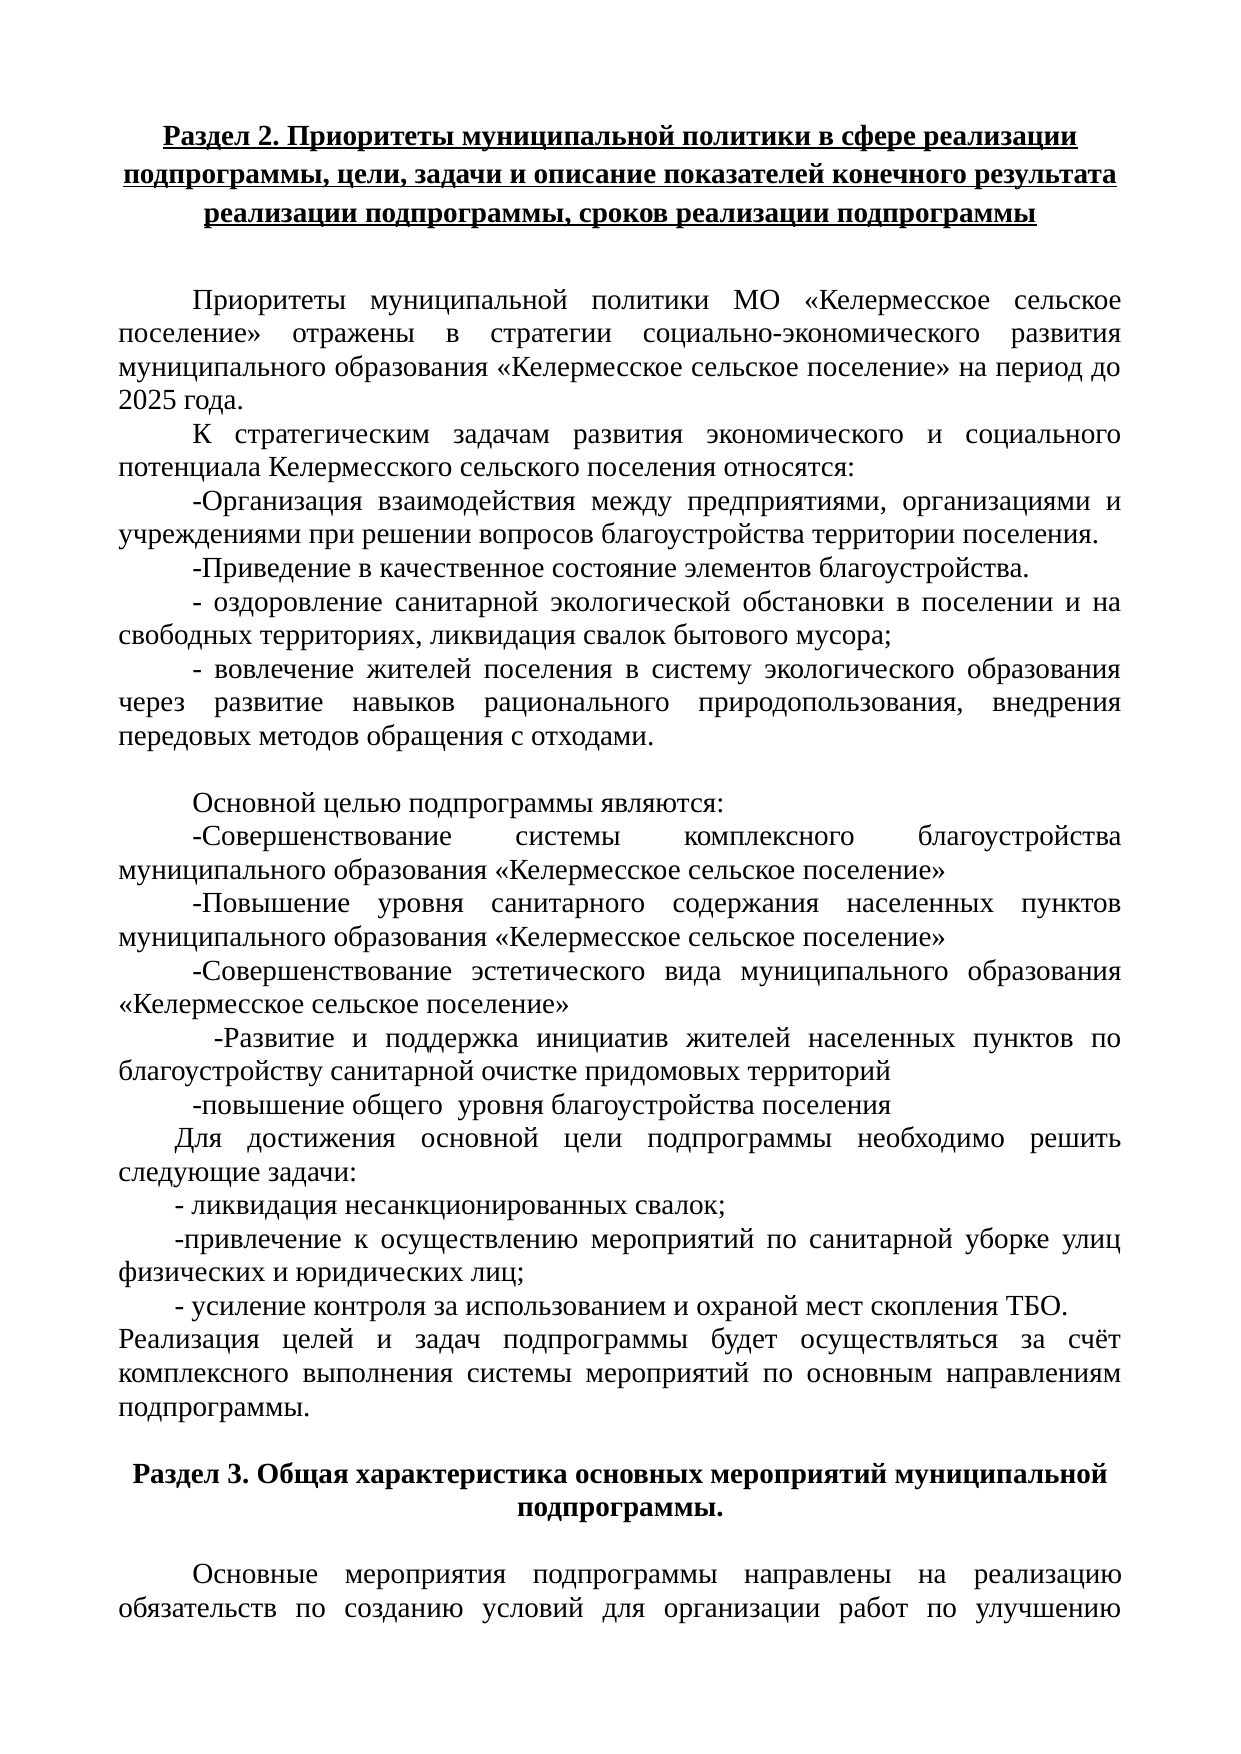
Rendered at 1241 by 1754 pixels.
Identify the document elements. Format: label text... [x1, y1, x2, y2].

text Приоритеты муниципальной политики МО «Келермесское сельское поселение» отражены в стратегии социально-экономического развития муниципального образования «Келермесское сельское поселение» на период до 2025 года. [118, 282, 1122, 416]
text - усиление контроля за использованием и охраной мест скопления ТБО. [118, 1288, 1122, 1322]
text -Совершенствование эстетического вида муниципального образования «Келермесское сельское поселение» [118, 953, 1122, 1020]
text - ликвидация несанкционированных свалок; [118, 1187, 1122, 1221]
text Для достижения основной цели подпрограммы необходимо решить следующие задачи: [118, 1120, 1122, 1187]
text -Совершенствование системы комплексного благоустройства муниципального образования «Келермесское сельское поселение» [118, 818, 1122, 886]
text - оздоровление санитарной экологической обстановки в поселении и на свободных территориях, ликвидация свалок бытового мусора; [118, 584, 1122, 651]
text -Организация взаимодействия между предприятиями, организациями и учреждениями при решении вопросов благоустройства территории поселения. [118, 483, 1122, 550]
text Основные мероприятия подпрограммы направлены на реализацию обязательств по созданию условий для организации работ по улучшению [118, 1556, 1122, 1623]
text Раздел 2. Приоритеты муниципальной политики в сфере реализации подпрограммы, цели, задачи и описание показателей конечного результата реализации подпрограммы, сроков реализации подпрограммы [118, 118, 1122, 229]
text К стратегическим задачам развития экономического и социального потенциала Келермесского сельского поселения относятся: [118, 416, 1122, 483]
text -Приведение в качественное состояние элементов благоустройства. [118, 550, 1122, 584]
text Основной целью подпрограммы являются: [118, 785, 1122, 818]
text -Развитие и поддержка инициатив жителей населенных пунктов по благоустройству санитарной очистке придомовых территорий [118, 1020, 1122, 1087]
text Реализация целей и задач подпрограммы будет осуществляться за счёт комплексного выполнения системы мероприятий по основным направлениям подпрограммы. [118, 1322, 1122, 1422]
text Раздел 3. Общая характеристика основных мероприятий муниципальной подпрограммы. [118, 1456, 1122, 1523]
text - вовлечение жителей поселения в систему экологического образования через развитие навыков рационального природопользования, внедрения передовых методов обращения с отходами. [118, 651, 1122, 751]
text -Повышение уровня санитарного содержания населенных пунктов муниципального образования «Келермесское сельское поселение» [118, 886, 1122, 953]
text -повышение общего уровня благоустройства поселения [118, 1087, 1122, 1120]
text -привлечение к осуществлению мероприятий по санитарной уборке улиц физических и юридических лиц; [118, 1221, 1122, 1288]
